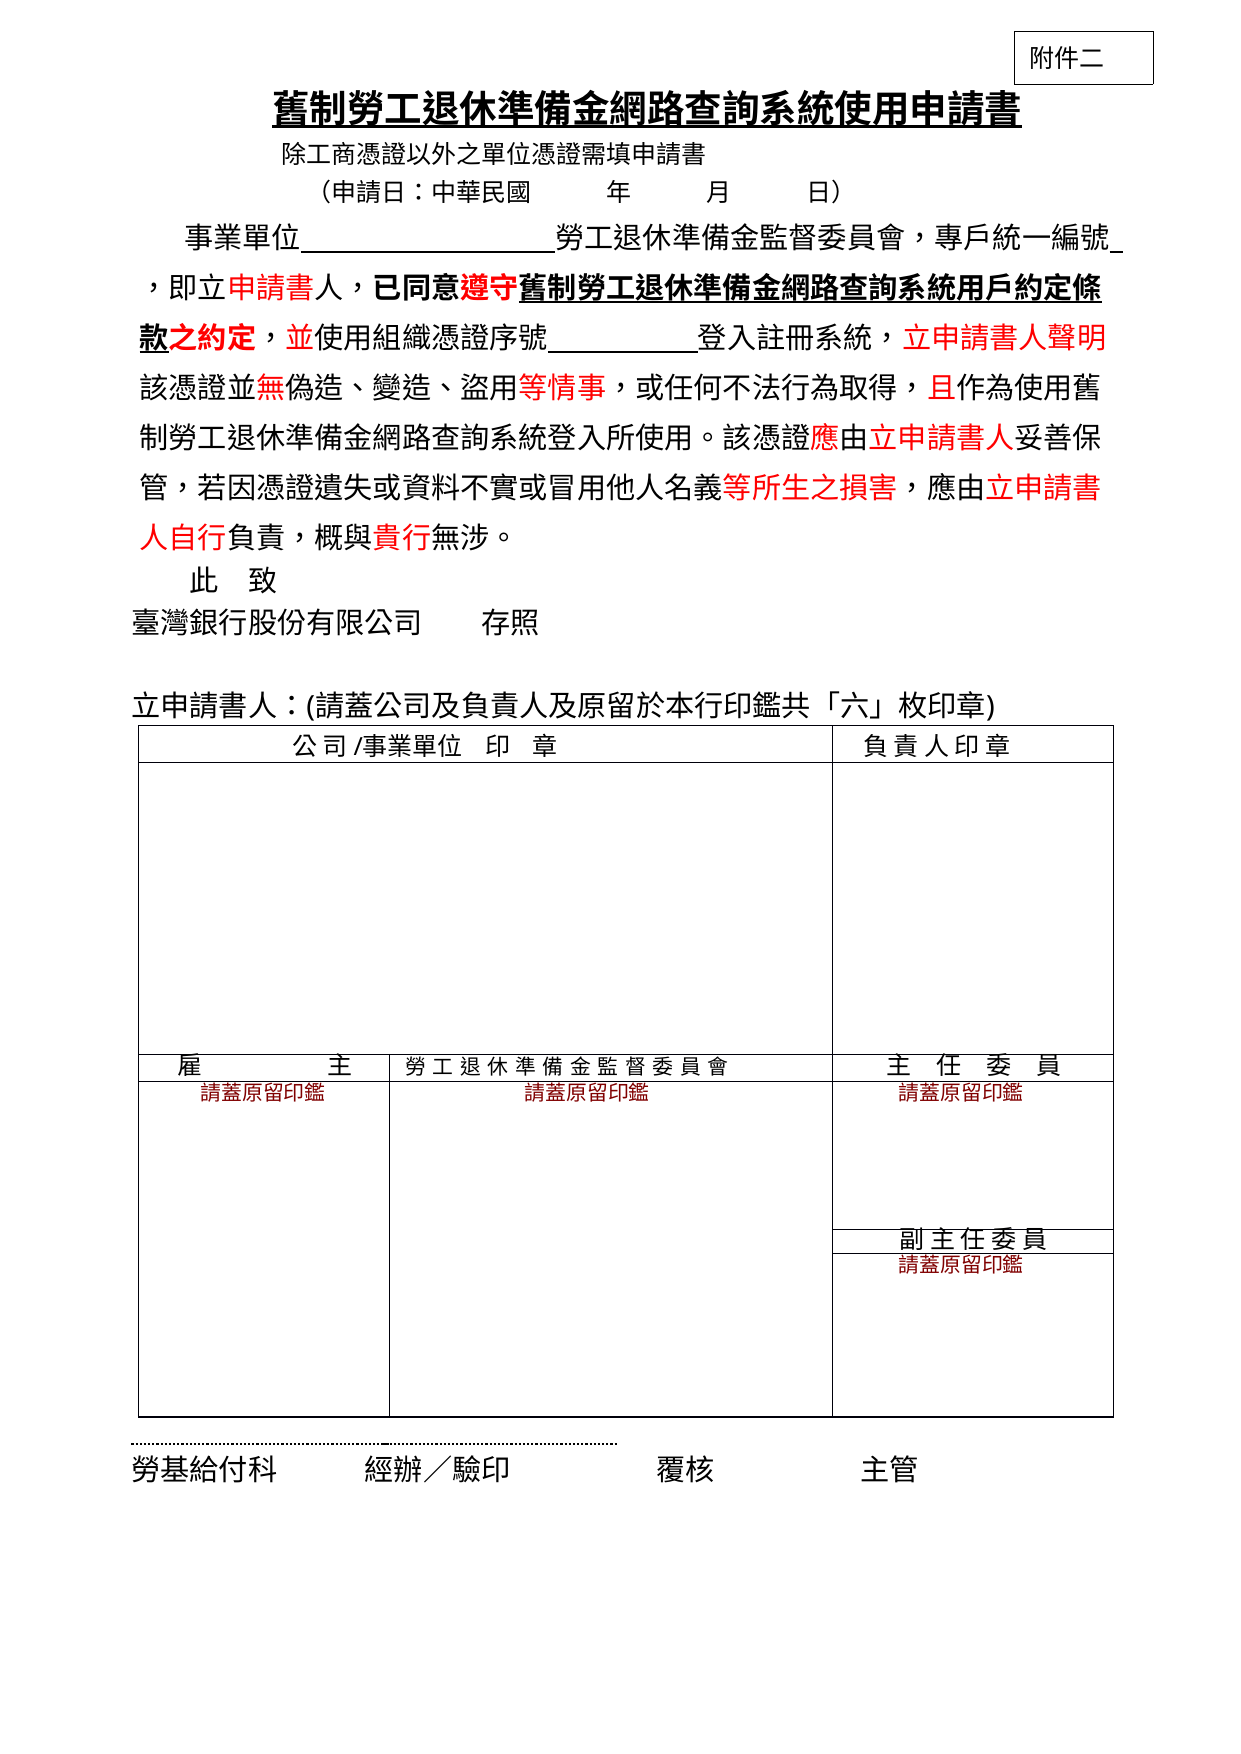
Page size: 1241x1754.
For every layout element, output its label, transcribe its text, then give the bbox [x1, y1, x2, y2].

table_header 負 責 人 印 章 [833, 726, 1113, 762]
text 附件二 [1029, 39, 1138, 75]
table_cell 副 主 任 委 員 [833, 1230, 1113, 1253]
text 立申請書人：(請蓋公司及負責人及原留於本行印鑑共「六」枚印章) [131, 683, 1125, 725]
table_cell [139, 763, 832, 1054]
text 此 致 [131, 558, 1125, 600]
table_cell 請蓋原留印鑑 [139, 1082, 389, 1416]
text 臺灣銀行股份有限公司 存照 [131, 600, 1125, 642]
table_cell 請蓋原留印鑑 [390, 1082, 832, 1416]
table_cell 勞 工 退 休 準 備 金 監 督 委 員 會 [390, 1055, 832, 1081]
table_cell 請蓋原留印鑑 [833, 1254, 1113, 1416]
table_cell 請蓋原留印鑑 [833, 1082, 1113, 1229]
text 除工商憑證以外之單位憑證需填申請書 [169, 130, 1125, 172]
table_cell [833, 763, 1113, 1054]
text 勞基給付科 經辦∕驗印 覆核 主管 [131, 1446, 1197, 1488]
table_cell 主 任 委 員 [833, 1055, 1113, 1081]
text 舊制勞工退休準備金網路查詢系統使用申請書 [169, 89, 1125, 130]
table_cell 雇 主 [139, 1055, 389, 1081]
text 事業單位 勞工退休準備金監督委員會，專戶統一編號 ，即立申請書人，已同意遵守舊制勞工退休準備金網路查詢系統用戶約定條款之約定，並使用組織憑證序號 登入註冊系統，立申請書人聲明該憑證並無偽造、變造、盜用等情事，或任何不法行為取得，且作為使用舊制勞工退休準備金網路查詢系統登入所使用。該憑證應由立申請書人妥善保管，若因憑證遺失或資料不實或冒用他人名義等所生之損害，應由立申請書人自行負責，概與貴行無涉。 [139, 208, 1125, 558]
text （申請日：中華民國 年 月 日） [131, 172, 1197, 208]
table_header 公 司 /事業單位 印 章 [139, 726, 832, 762]
